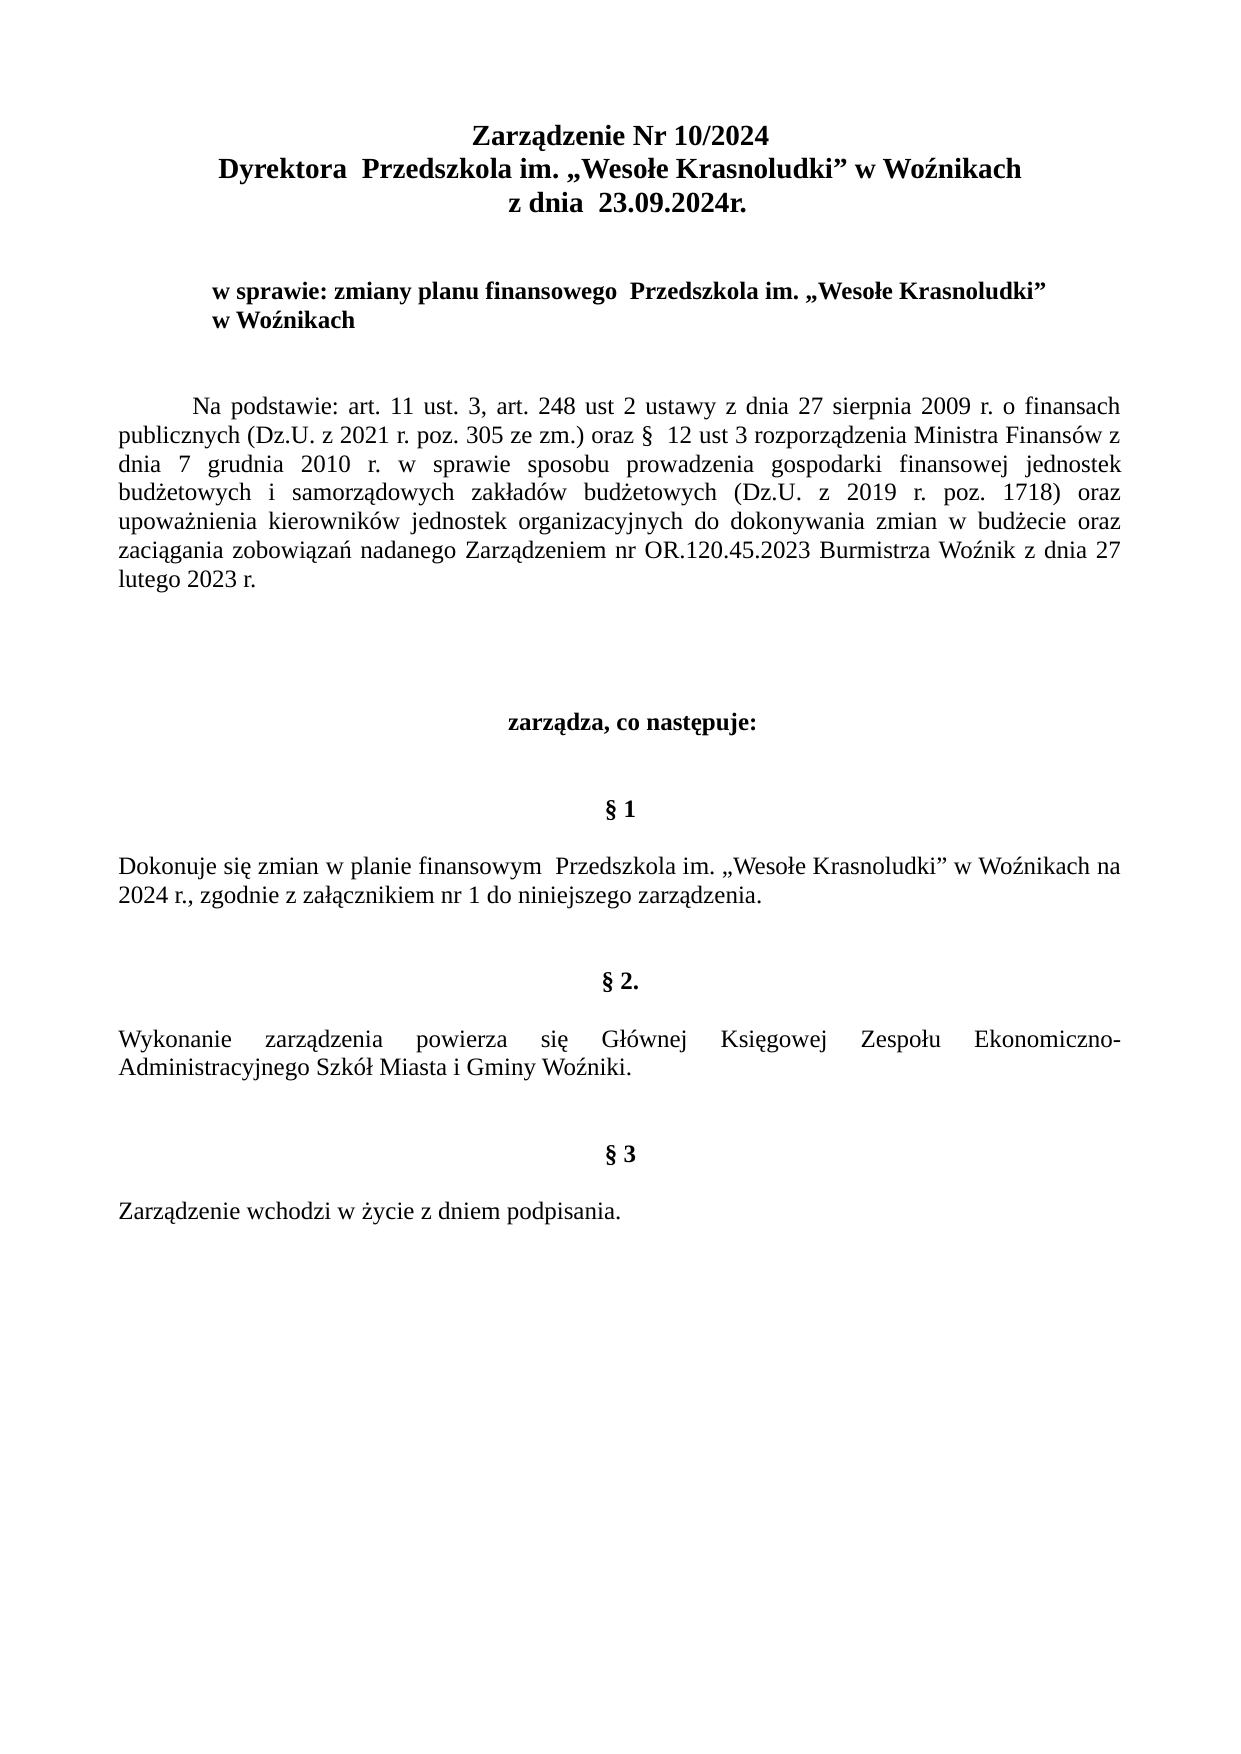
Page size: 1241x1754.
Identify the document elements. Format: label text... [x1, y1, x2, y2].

text w Woźnikach [118, 305, 1122, 334]
text Zarządzenie wchodzi w życie z dniem podpisania. [118, 1196, 1122, 1225]
text z dnia 23.09.2024r. [118, 185, 1122, 219]
text Zarządzenie Nr 10/2024 [118, 118, 1122, 152]
text § 1 [118, 794, 1122, 822]
text w sprawie: zmiany planu finansowego Przedszkola im. „Wesołe Krasnoludki” [118, 276, 1122, 305]
text § 3 [118, 1139, 1122, 1167]
text § 2. [118, 966, 1122, 995]
text zarządza, co następuje: [118, 707, 1122, 736]
text Dyrektora Przedszkola im. „Wesołe Krasnoludki” w Woźnikach [118, 152, 1122, 185]
text Dokonuje się zmian w planie finansowym Przedszkola im. „Wesołe Krasnoludki” w Woźnikach na 2024 r., zgodnie z załącznikiem nr 1 do niniejszego zarządzenia. [118, 851, 1122, 909]
text Na podstawie: art. 11 ust. 3, art. 248 ust 2 ustawy z dnia 27 sierpnia 2009 r. o finansach publicznych (Dz.U. z 2021 r. poz. 305 ze zm.) oraz § 12 ust 3 rozporządzenia Ministra Finansów z dnia 7 grudnia 2010 r. w sprawie sposobu prowadzenia gospodarki finansowej jednostek budżetowych i samorządowych zakładów budżetowych (Dz.U. z 2019 r. poz. 1718) oraz upoważnienia kierowników jednostek organizacyjnych do dokonywania zmian w budżecie oraz zaciągania zobowiązań nadanego Zarządzeniem nr OR.120.45.2023 Burmistrza Woźnik z dnia 27 lutego 2023 r. [118, 391, 1122, 592]
text Wykonanie zarządzenia powierza się Głównej Księgowej Zespołu Ekonomiczno- Administracyjnego Szkół Miasta i Gminy Woźniki. [118, 1024, 1122, 1081]
